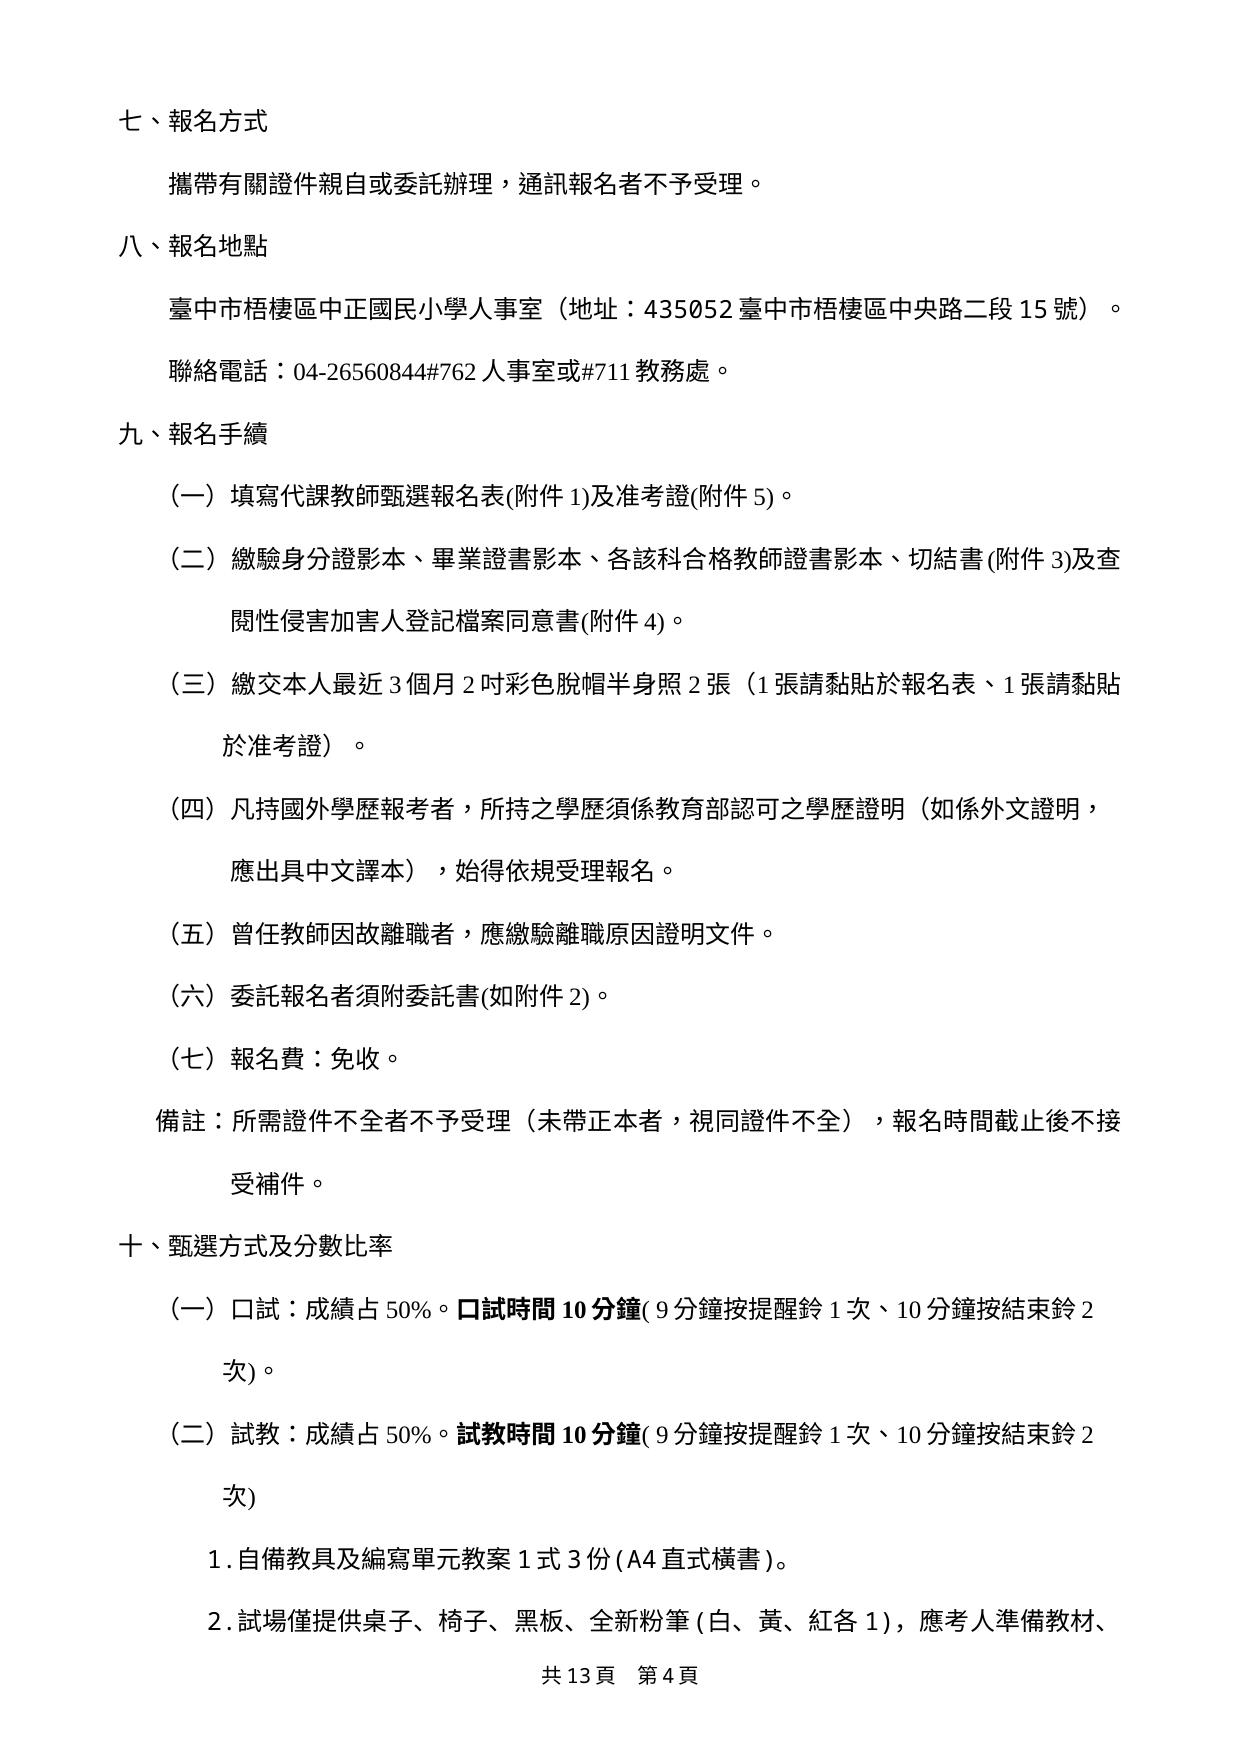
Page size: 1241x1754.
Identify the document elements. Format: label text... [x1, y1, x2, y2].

text 九、報名手續 [118, 391, 1122, 453]
text 1.自備教具及編寫單元教案1式3份(A4直式橫書)。 [207, 1516, 1122, 1578]
text 七、報名方式 攜帶有關證件親自或委託辦理，通訊報名者不予受理。 [118, 78, 1122, 203]
text 十、甄選方式及分數比率 [118, 1203, 1122, 1266]
text （六）委託報名者須附委託書(如附件2)。 [156, 953, 1122, 1016]
text （七）報名費：免收。 [156, 1016, 1122, 1078]
text （一）口試：成績占50%。口試時間10分鐘( 9分鐘按提醒鈴1次、10分鐘按結束鈴2次)。 [156, 1266, 1122, 1391]
text （一）填寫代課教師甄選報名表(附件1)及准考證(附件5)。 [118, 453, 1122, 516]
text 聯絡電話：04-26560844#762人事室或#711教務處。 [168, 328, 1122, 391]
text （五）曾任教師因故離職者，應繳驗離職原因證明文件。 [156, 891, 1122, 953]
text 2.試場僅提供桌子、椅子、黑板、全新粉筆(白、黃、紅各1)，應考人準備教材、 [207, 1578, 1122, 1641]
text （三）繳交本人最近3個月2吋彩色脫帽半身照2張（1張請黏貼於報名表、1張請黏貼於准考證）。 [156, 641, 1122, 766]
text （二）繳驗身分證影本、畢業證書影本、各該科合格教師證書影本、切結書(附件3)及查閱性侵害加害人登記檔案同意書(附件4)。 [156, 516, 1122, 641]
text （四）凡持國外學歷報考者，所持之學歷須係教育部認可之學歷證明（如係外文證明，應出具中文譯本），始得依規受理報名。 [156, 766, 1122, 891]
text 備註：所需證件不全者不予受理（未帶正本者，視同證件不全），報名時間截止後不接受補件。 [156, 1078, 1122, 1203]
text 八、報名地點 臺中市梧棲區中正國民小學人事室（地址：435052臺中市梧棲區中央路二段15號）。 [118, 203, 1122, 328]
text （二）試教：成績占50%。試教時間10分鐘( 9分鐘按提醒鈴1次、10分鐘按結束鈴2次) [156, 1391, 1122, 1516]
